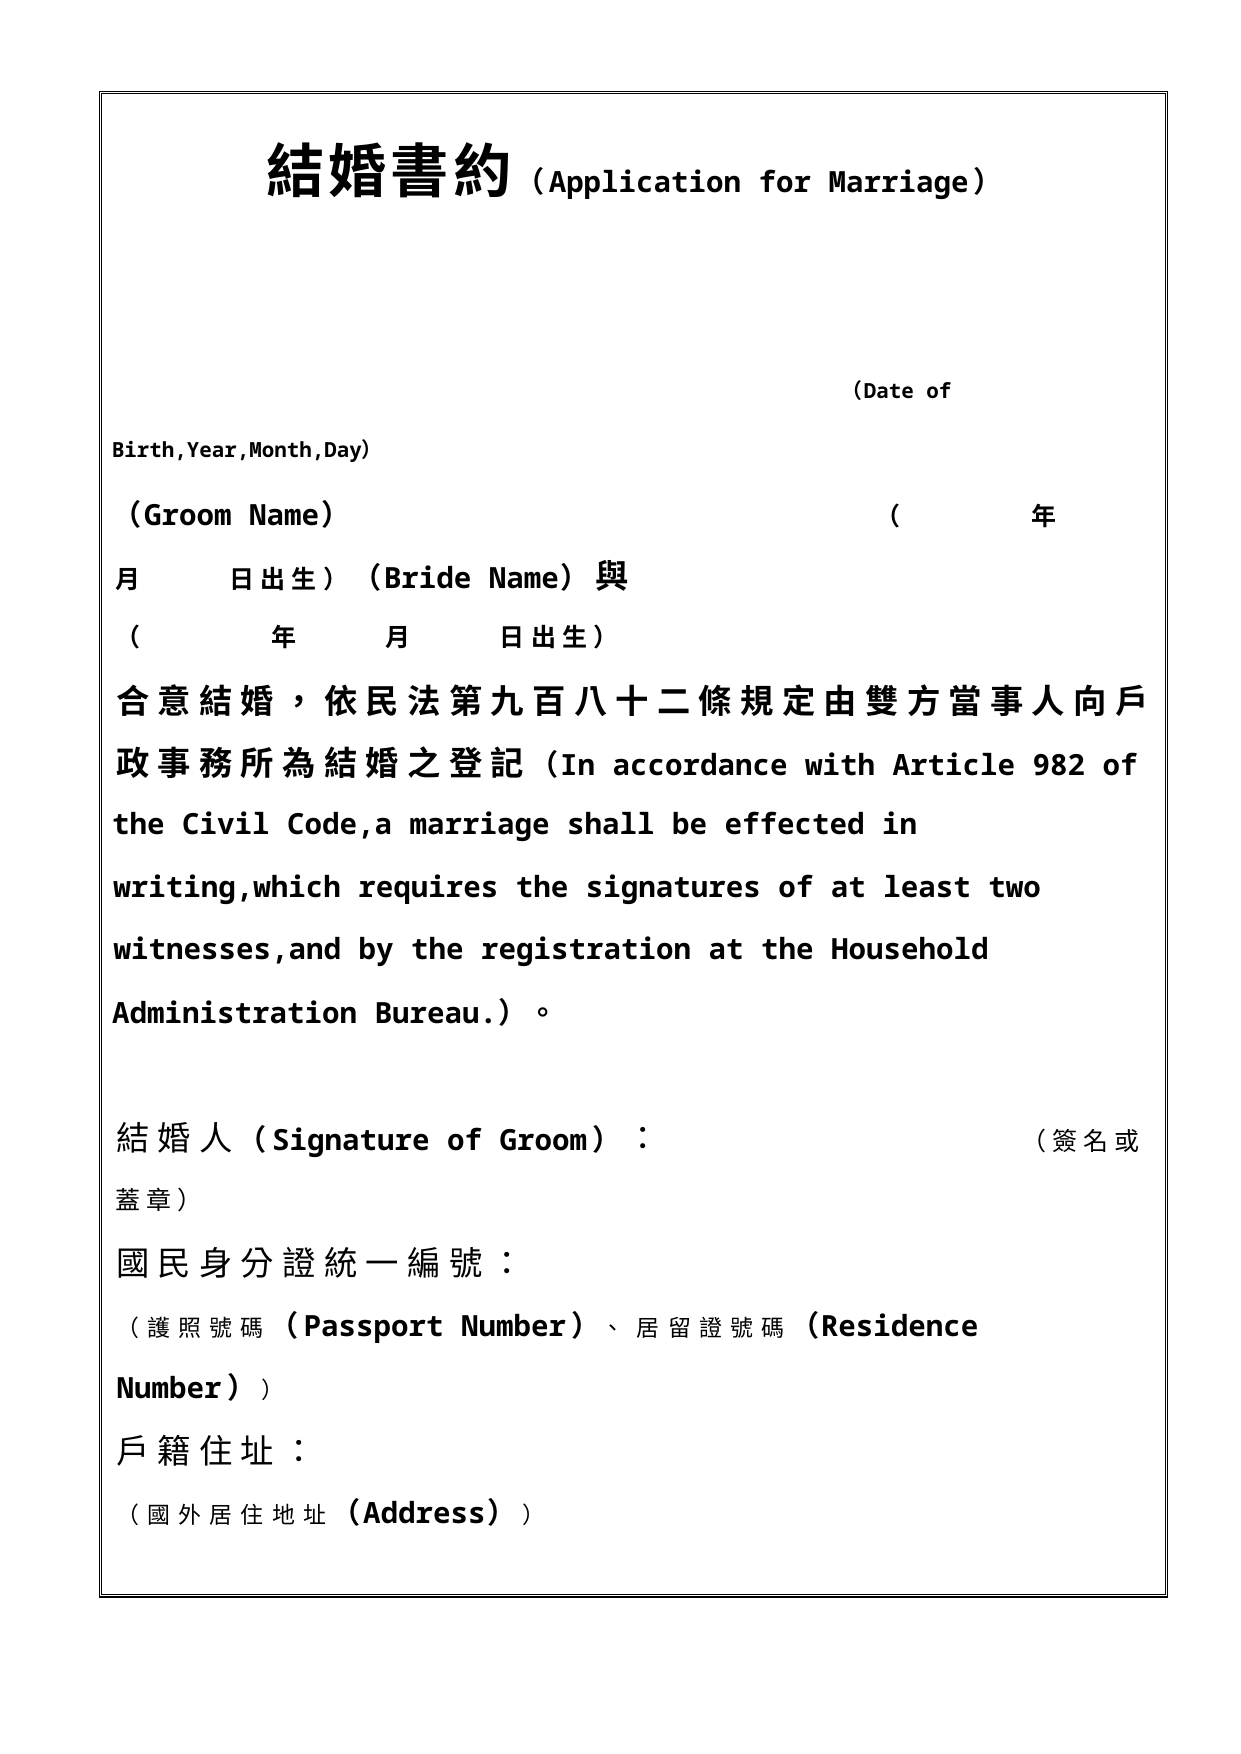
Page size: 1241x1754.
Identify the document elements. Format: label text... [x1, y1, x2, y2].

table_header 結婚書約（Application for Marriage） （Date of Birth,Year,Month,Day） （Groom Name） （ 年 月 日出生）（Bride Name）與 （ 年 月 日出生） 合意結婚，依民法第九百八十二條規定由雙方當事人向戶政事務所為結婚之登記（In accordance with Article 982 of the Civil Code,a marriage shall be effected in writing,which requires the signatures of at least two witnesses,and by the registration at the Household Administration Bureau.）。 結婚人（Signature of Groom）： （簽名或蓋章） 國民身分證統一編號： （護照號碼（Passport Number）、居留證號碼（Residence Number）） 戶籍住址： （國外居住地址（Address）） [102, 94, 1165, 1594]
